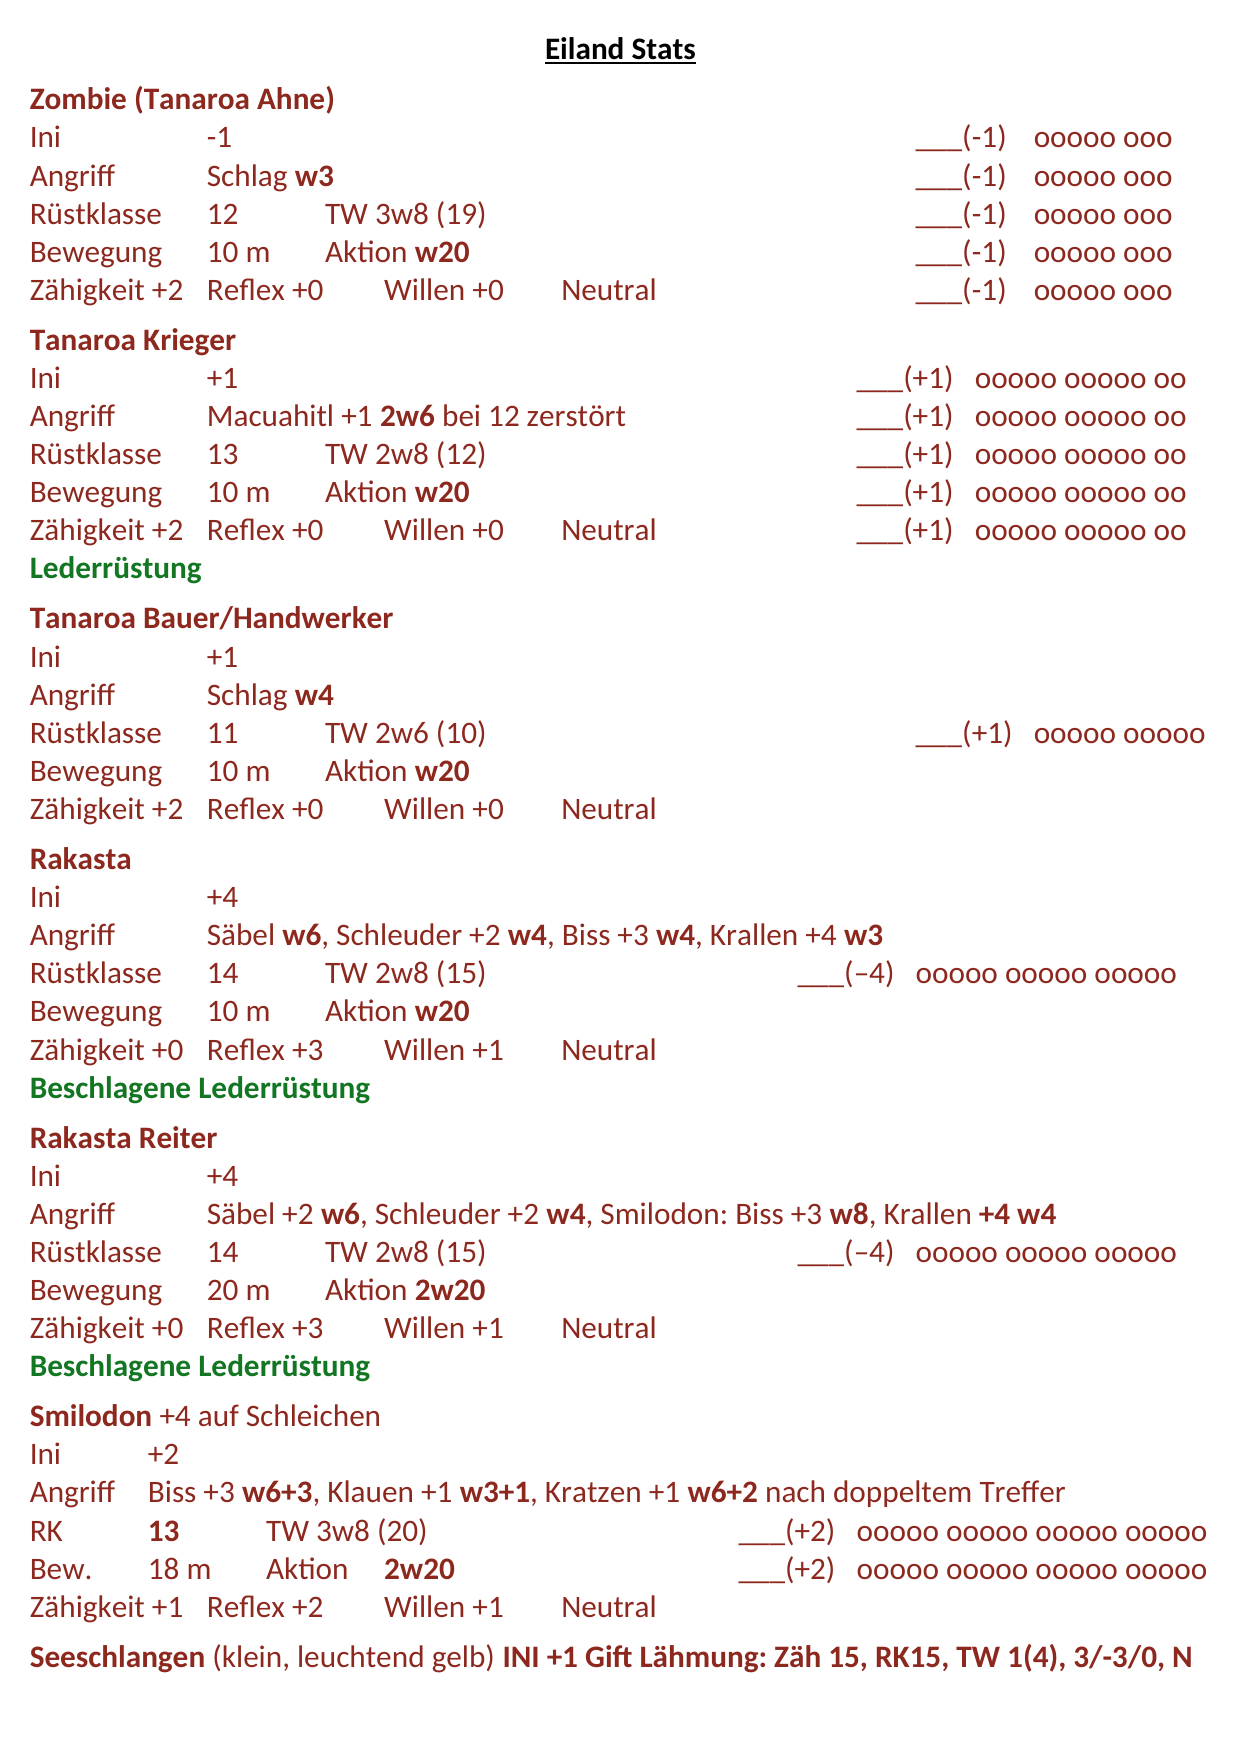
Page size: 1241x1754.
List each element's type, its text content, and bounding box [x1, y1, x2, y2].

text Smilodon +4 auf Schleichen [29, 1396, 1211, 1434]
text Bew. 18 m Aktion 2w20 ___(+2) ooooo ooooo ooooo ooooo [29, 1549, 1211, 1587]
text Rakasta Reiter Ini +4 Angriff Säbel +2 w6, Schleuder +2 w4, Smilodon: Biss +3 w8, Krallen +4 w4 Rüstklasse 14 TW 2w8 (15) ___(–4) ooooo ooooo ooooo Bewegung 20 m Aktion 2w20 Zähigkeit +0 Reflex +3 Willen +1 Neutral Beschlagene Lederrüstung [29, 1118, 1211, 1384]
text Ini +2 [29, 1434, 1211, 1473]
text RK 13 TW 3w8 (20) ___(+2) ooooo ooooo ooooo ooooo [29, 1511, 1211, 1549]
text Zombie (Tanaroa Ahne) Ini -1 ___(-1) ooooo ooo Angriff Schlag w3 ___(-1) ooooo ooo Rüstklasse 12 TW 3w8 (19) ___(-1) ooooo ooo Bewegung 10 m Aktion w20 ___(-1) ooooo ooo Zähigkeit +2 Reflex +0 Willen +0 Neutral ___(-1) ooooo ooo [29, 79, 1211, 308]
text Angriff Biss +3 w6+3, Klauen +1 w3+1, Kratzen +1 w6+2 nach doppeltem Treffer [29, 1473, 1211, 1511]
text Eiland Stats [29, 29, 1211, 68]
text Seeschlangen (klein, leuchtend gelb) INI +1 Gift Lähmung: Zäh 15, RK15, TW 1(4), 3/-3/0, N [29, 1637, 1211, 1713]
text Tanaroa Krieger Ini +1 ___(+1) ooooo ooooo oo Angriff Macuahitl +1 2w6 bei 12 zerstört ___(+1) ooooo ooooo oo Rüstklasse 13 TW 2w8 (12) ___(+1) ooooo ooooo oo Bewegung 10 m Aktion w20 ___(+1) ooooo ooooo oo Zähigkeit +2 Reflex +0 Willen +0 Neutral ___(+1) ooooo ooooo oo Lederrüstung [29, 320, 1211, 587]
text Zähigkeit +1 Reflex +2 Willen +1 Neutral [29, 1587, 1211, 1625]
text Rakasta Ini +4 Angriff Säbel w6, Schleuder +2 w4, Biss +3 w4, Krallen +4 w3 Rüstklasse 14 TW 2w8 (15) ___(–4) ooooo ooooo ooooo Bewegung 10 m Aktion w20 Zähigkeit +0 Reflex +3 Willen +1 Neutral Beschlagene Lederrüstung [29, 839, 1211, 1106]
text Tanaroa Bauer/Handwerker Ini +1 Angriff Schlag w4 Rüstklasse 11 TW 2w6 (10) ___(+1) ooooo ooooo Bewegung 10 m Aktion w20 Zähigkeit +2 Reflex +0 Willen +0 Neutral [29, 598, 1211, 827]
